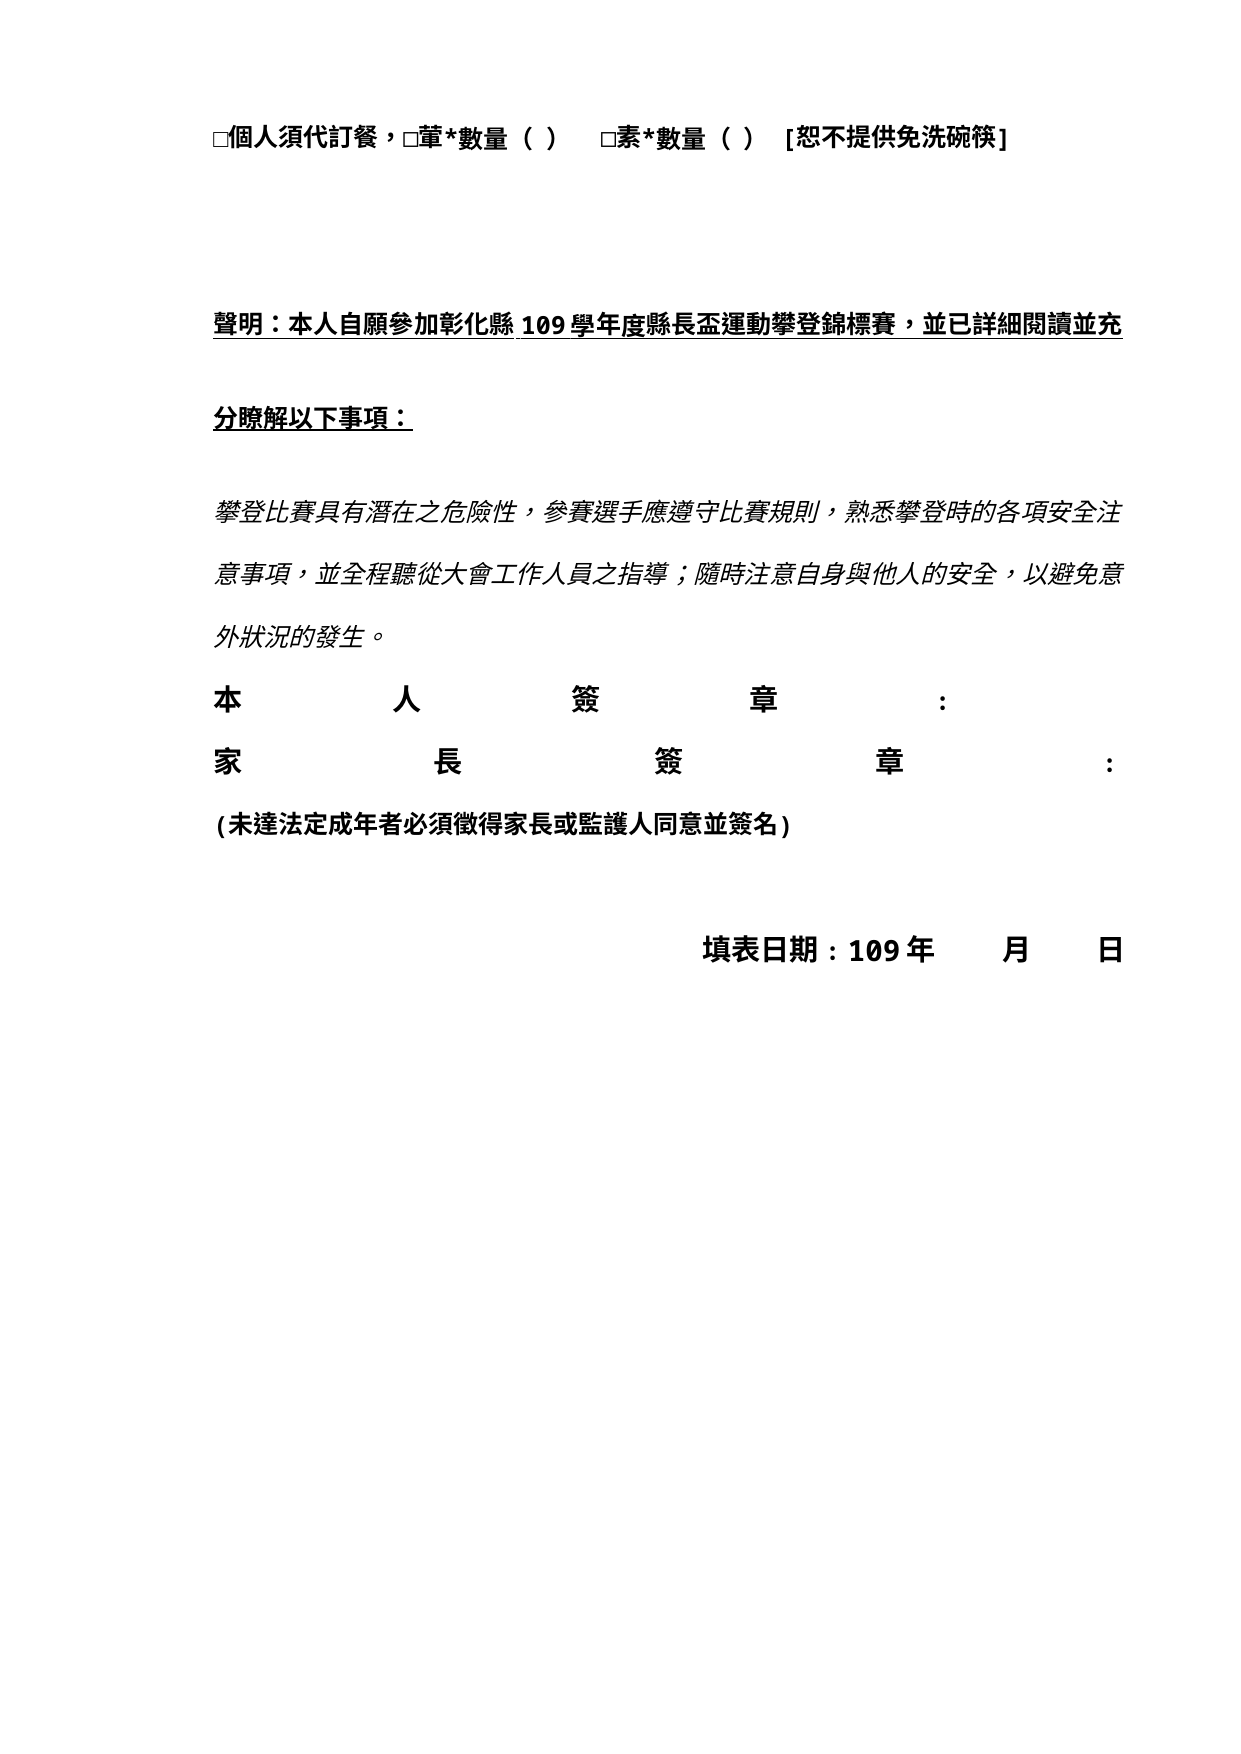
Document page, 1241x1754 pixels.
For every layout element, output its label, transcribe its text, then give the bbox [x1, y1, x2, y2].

text □個人須代訂餐，□葷*數量（ ） □素*數量（ ） [恕不提供免洗碗筷] [213, 96, 1125, 158]
text 本人簽章﹕ 家長簽章﹕ (未達法定成年者必須徵得家長或監護人同意並簽名) [213, 658, 1125, 846]
text 填表日期﹕109年 月 日 [213, 908, 1125, 971]
text 聲明：本人自願參加彰化縣109學年度縣長盃運動攀登錦標賽，並已詳細閱讀並充分瞭解以下事項： [213, 283, 1125, 439]
text 攀登比賽具有潛在之危險性，參賽選手應遵守比賽規則，熟悉攀登時的各項安全注意事項，並全程聽從大會工作人員之指導；隨時注意自身與他人的安全，以避免意外狀況的發生。 [213, 471, 1125, 658]
